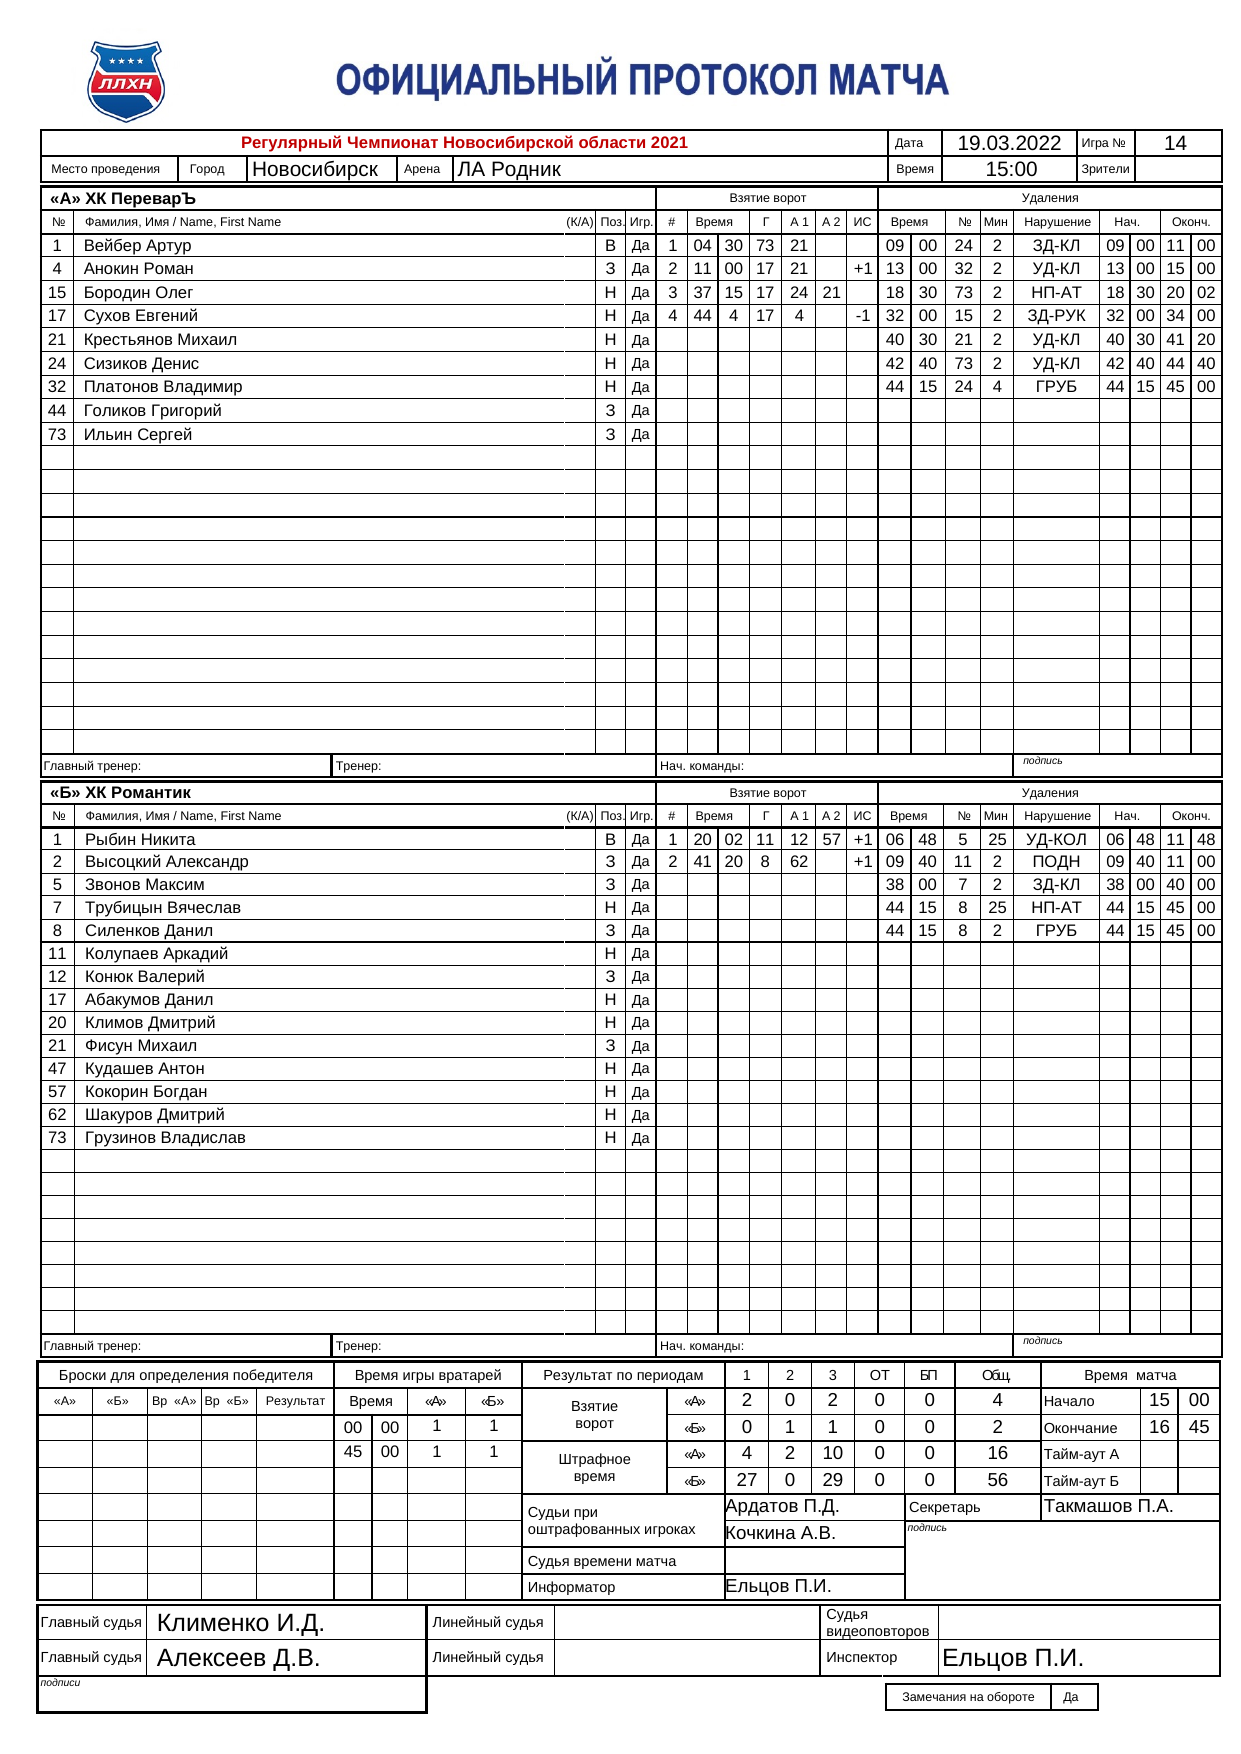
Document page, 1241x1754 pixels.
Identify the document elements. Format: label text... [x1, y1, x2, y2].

table_cell 06 [879, 829, 910, 849]
table_cell 15 [946, 305, 980, 327]
table_cell [847, 376, 877, 398]
table_cell [626, 1288, 655, 1310]
table_cell [981, 683, 1013, 706]
table_cell [373, 1494, 407, 1520]
table_cell 2 [981, 874, 1013, 895]
table_cell [912, 399, 945, 422]
table_cell [782, 399, 815, 422]
table_cell [816, 989, 846, 1011]
table_cell 57 [816, 829, 846, 849]
table_cell [1161, 659, 1190, 682]
table_cell [750, 1288, 781, 1310]
table_header 2 [769, 1363, 811, 1387]
table_cell 30 [1131, 281, 1160, 303]
table_cell [782, 1104, 815, 1126]
table_cell [626, 1265, 655, 1287]
table_cell [657, 588, 687, 611]
table_cell 20 [1161, 281, 1190, 303]
table_cell [816, 1288, 846, 1310]
table_cell +1 [847, 850, 877, 872]
table_cell [750, 659, 781, 682]
table_cell Клименко И.Д. [147, 1606, 425, 1639]
table_cell Н [596, 376, 625, 398]
table_cell [626, 1196, 655, 1218]
table_cell [847, 1150, 877, 1172]
table_cell [946, 588, 980, 611]
table_cell 3 [657, 281, 687, 303]
table_cell Алексеев Д.В. [147, 1640, 425, 1675]
table_cell [1100, 1104, 1129, 1126]
table_cell [782, 1288, 815, 1310]
table_cell [879, 470, 910, 493]
table_cell Зрители [1078, 157, 1134, 181]
table_cell Да [626, 829, 655, 849]
table_cell 2 [657, 257, 687, 280]
table_header Результат по периодам [523, 1363, 724, 1387]
table_cell [912, 966, 943, 987]
table_cell 1 [657, 829, 687, 849]
table_cell [816, 352, 846, 374]
table_header Время матча [1042, 1363, 1219, 1387]
table_cell [981, 1242, 1013, 1264]
table_cell [257, 1574, 333, 1599]
table_cell [688, 683, 717, 706]
table_cell [657, 1196, 687, 1218]
table_header Дата [889, 131, 941, 155]
table_cell [719, 494, 749, 516]
table_cell [847, 518, 877, 540]
table_cell [373, 1574, 407, 1599]
table_cell 32 [946, 257, 980, 280]
table_header Удаления [879, 783, 1221, 803]
table_cell [596, 588, 625, 611]
table_cell [1100, 1311, 1129, 1333]
table_cell 00 [1131, 235, 1160, 256]
table_cell Главный тренер: [42, 1335, 330, 1356]
table_cell [782, 328, 815, 351]
table_cell Информатор [523, 1575, 724, 1599]
table_cell 15 [1131, 896, 1160, 918]
table_cell [782, 1173, 815, 1195]
table_cell [688, 1104, 717, 1126]
table_cell [847, 1081, 877, 1103]
table_cell [1100, 565, 1129, 587]
table_cell [981, 1150, 1013, 1172]
table_cell [42, 518, 73, 540]
table_cell [719, 1150, 749, 1172]
table_cell НП-АТ [1014, 281, 1099, 303]
table_cell [555, 1640, 819, 1675]
table_cell Фамилия, Имя / Name, First Name [75, 805, 565, 826]
table_cell З [596, 920, 625, 941]
table_cell Да [626, 1012, 655, 1033]
table_cell Фамилия, Имя / Name, First Name [74, 211, 565, 233]
table_cell [719, 1311, 749, 1333]
table_cell [750, 446, 781, 469]
table_cell [657, 328, 687, 351]
table_header Взятие ворот [657, 783, 877, 803]
table_cell 00 [1192, 920, 1221, 941]
table_cell [565, 612, 595, 634]
table_cell [782, 920, 815, 941]
table_cell 45 [1161, 920, 1190, 941]
table_cell 1 [466, 1416, 521, 1440]
table_cell [879, 989, 910, 1011]
table_cell [565, 541, 595, 564]
table_cell [688, 1035, 717, 1057]
table_cell [626, 446, 655, 469]
table_cell [1161, 730, 1190, 753]
table_cell [626, 1150, 655, 1172]
table_cell Тренер: [333, 1335, 655, 1356]
table_cell [1131, 1219, 1160, 1241]
table_cell Н [596, 1012, 625, 1033]
table_cell [1192, 683, 1221, 706]
table_cell [847, 235, 877, 256]
table_cell Н [596, 328, 625, 351]
table_cell [816, 707, 846, 729]
table_cell Ильин Сергей [74, 423, 564, 445]
table_cell [750, 494, 781, 516]
table_cell [981, 966, 1013, 987]
table_cell [719, 989, 749, 1011]
table_cell [1100, 470, 1129, 493]
table_cell [912, 423, 945, 445]
table_cell [688, 1127, 717, 1149]
table_cell [879, 518, 910, 540]
table_cell Анокин Роман [74, 257, 564, 280]
table_cell [847, 399, 877, 422]
table_cell 00 [1192, 874, 1221, 895]
table_cell [912, 1081, 943, 1103]
table_cell [879, 1242, 910, 1264]
table_cell [565, 1127, 595, 1149]
table_cell [816, 1219, 846, 1241]
table_cell [1131, 1150, 1160, 1172]
table_cell [816, 1012, 846, 1033]
table_cell Да [626, 352, 655, 374]
table_cell [42, 683, 73, 706]
table_cell [688, 636, 717, 658]
table_cell 32 [42, 376, 73, 398]
table_cell [39, 1468, 92, 1493]
table_cell [565, 352, 595, 374]
table_cell 00 [912, 235, 945, 256]
table_cell [981, 494, 1013, 516]
table_cell [1131, 588, 1160, 611]
table_cell [912, 494, 945, 516]
table_cell [1100, 518, 1129, 540]
table_cell [1161, 1242, 1190, 1264]
table_cell [816, 565, 846, 587]
table_cell [1131, 966, 1160, 987]
table_cell 4 [42, 257, 73, 280]
table_cell [816, 1311, 846, 1333]
table_cell 41 [688, 850, 717, 872]
table_cell [565, 1288, 595, 1310]
table_cell [688, 1012, 717, 1033]
table_cell [782, 730, 815, 753]
table_cell [1100, 588, 1129, 611]
table_cell 15 [42, 281, 73, 303]
table_cell [1100, 659, 1129, 682]
table_cell Судьи при оштрафованных игроках [523, 1495, 724, 1546]
table_cell 15 [912, 920, 943, 941]
table_cell [42, 1196, 74, 1218]
table_cell УД-КЛ [1014, 352, 1099, 374]
table_cell 15 [719, 281, 749, 303]
table_cell 11 [750, 829, 781, 849]
table_cell [74, 612, 564, 634]
table_cell [782, 707, 815, 729]
table_cell [879, 541, 910, 564]
table_cell 44 [688, 305, 717, 327]
table_cell Звонов Максим [75, 874, 564, 895]
table_cell [596, 541, 625, 564]
table_cell [42, 1288, 74, 1310]
table_cell 00 [373, 1416, 407, 1440]
table_cell (К/А) [565, 211, 595, 233]
table_cell [879, 1265, 910, 1287]
table_cell [1014, 1035, 1099, 1057]
table_cell [39, 1521, 92, 1546]
table_cell Н [596, 305, 625, 327]
table_cell Н [596, 1127, 625, 1149]
table_cell [847, 659, 877, 682]
table_cell [565, 588, 595, 611]
table_cell [39, 1574, 92, 1599]
table_cell [981, 1173, 1013, 1195]
table_cell [944, 1150, 980, 1172]
table_cell [912, 707, 945, 729]
table_cell Да [626, 328, 655, 351]
table_cell [657, 518, 687, 540]
table_cell Нарушение [1014, 805, 1099, 826]
table_cell 1 [812, 1415, 854, 1440]
table_cell [688, 1288, 717, 1310]
table_cell [1014, 1196, 1099, 1218]
table_cell [1100, 1196, 1129, 1218]
table_cell 18 [1100, 281, 1129, 303]
table_cell [981, 1311, 1013, 1333]
table_cell Да [626, 257, 655, 280]
table_cell [816, 920, 846, 941]
table_cell [750, 518, 781, 540]
table_cell [782, 423, 815, 445]
table_header ОТ [855, 1363, 904, 1387]
table_cell 38 [1100, 874, 1129, 895]
table_cell [1192, 1081, 1221, 1103]
table_cell [1161, 989, 1190, 1011]
table_cell [42, 470, 73, 493]
table_cell [1131, 1104, 1160, 1126]
table_cell [42, 541, 73, 564]
table_header Броски для определения победителя [39, 1363, 333, 1387]
table_cell [257, 1468, 333, 1493]
table_cell Крестьянов Михаил [74, 328, 564, 351]
table_cell [1192, 1288, 1221, 1310]
table_cell [719, 328, 749, 351]
table_cell [1100, 707, 1129, 729]
table_cell [373, 1468, 407, 1493]
table_cell 4 [782, 305, 815, 327]
table_cell [782, 1196, 815, 1218]
table_cell [657, 446, 687, 469]
table_cell [202, 1494, 256, 1520]
table_cell [596, 446, 625, 469]
table_cell [657, 659, 687, 682]
table_cell [257, 1441, 333, 1467]
table_cell [981, 588, 1013, 611]
table_cell 20 [719, 850, 749, 872]
table_cell [1131, 494, 1160, 516]
table_cell 7 [42, 896, 74, 918]
table_cell 21 [946, 328, 980, 351]
table_cell [816, 518, 846, 540]
table_cell [816, 328, 846, 351]
table_cell Да [626, 1035, 655, 1057]
table_cell 4 [726, 1442, 768, 1467]
table_cell [202, 1574, 256, 1599]
table_cell [750, 612, 781, 634]
table_cell [657, 1288, 687, 1310]
table_cell 0 [769, 1389, 811, 1413]
table_cell [657, 683, 687, 706]
table_cell [1131, 612, 1160, 634]
table_cell подпись [1014, 755, 1221, 776]
table_cell [657, 1173, 687, 1195]
table_header «Б» ХК Романтик [42, 783, 655, 803]
table_cell [879, 707, 910, 729]
table_cell [565, 399, 595, 422]
table_cell Нарушение [1014, 211, 1099, 233]
table_cell [1014, 1104, 1099, 1126]
table_cell [946, 730, 980, 753]
table_cell [719, 1012, 749, 1033]
table_cell Время [879, 805, 943, 826]
table_cell [688, 541, 717, 564]
table_cell 20 [42, 1012, 74, 1033]
table_cell 40 [879, 328, 910, 351]
table_cell 45 [1161, 376, 1190, 398]
table_cell [981, 1265, 1013, 1287]
table_cell 0 [855, 1389, 904, 1413]
table_cell [1014, 470, 1099, 493]
table_cell Да [626, 423, 655, 445]
table_cell 00 [1131, 305, 1160, 327]
table_cell [257, 1416, 333, 1440]
table_cell [912, 1288, 943, 1310]
table_cell [1131, 707, 1160, 729]
table_cell [688, 399, 717, 422]
table_cell [1100, 636, 1129, 658]
table_cell Секретарь [906, 1495, 1040, 1520]
table_cell [657, 896, 687, 918]
table_cell Грузинов Владислав [75, 1127, 564, 1149]
table_cell [1014, 588, 1099, 611]
table_cell [626, 707, 655, 729]
table_cell [1161, 399, 1190, 422]
table_header Замечания на обороте [887, 1685, 1050, 1709]
table_cell ЗД-КЛ [1014, 874, 1099, 895]
table_cell [946, 707, 980, 729]
table_cell [847, 612, 877, 634]
table_cell [750, 1081, 781, 1103]
table_cell [596, 1265, 625, 1287]
table_cell 57 [42, 1081, 74, 1103]
table_cell [565, 943, 595, 964]
table_cell [816, 257, 846, 280]
table_cell [1192, 1265, 1221, 1287]
table_cell 40 [1131, 850, 1160, 872]
table_cell 44 [879, 376, 910, 398]
table_cell [1131, 1058, 1160, 1079]
table_cell Кокорин Богдан [75, 1081, 564, 1103]
table_cell Н [596, 281, 625, 303]
table_cell 20 [1192, 328, 1221, 351]
table_cell Н [596, 1081, 625, 1103]
table_cell [750, 1127, 781, 1149]
table_cell [879, 1219, 910, 1241]
table_cell 11 [688, 257, 717, 280]
table_cell 24 [782, 281, 815, 303]
table_cell [782, 989, 815, 1011]
table_cell [847, 896, 877, 918]
table_cell Город [179, 157, 246, 181]
table_cell [750, 896, 781, 918]
table_cell Поз. [596, 805, 625, 826]
table_cell 21 [782, 257, 815, 280]
table_cell [1131, 1012, 1160, 1033]
table_cell [1131, 1035, 1160, 1057]
table_cell [816, 305, 846, 327]
table_cell 09 [1100, 850, 1129, 872]
table_cell 0 [769, 1468, 811, 1493]
table_cell [719, 920, 749, 941]
table_cell 0 [855, 1468, 904, 1493]
table_cell [1014, 1288, 1099, 1310]
table_cell [42, 730, 73, 753]
table_cell [719, 659, 749, 682]
table_cell [657, 1242, 687, 1264]
table_cell [1192, 446, 1221, 469]
table_cell [657, 943, 687, 964]
table_cell [565, 470, 595, 493]
table_cell [1131, 1242, 1160, 1264]
table_cell [1192, 989, 1221, 1011]
table_cell [1100, 494, 1129, 516]
table_cell 30 [719, 235, 749, 256]
table_cell Платонов Владимир [74, 376, 564, 398]
table_cell Главный судья [39, 1606, 146, 1639]
table_cell № [946, 211, 980, 233]
table_cell [1014, 518, 1099, 540]
table_cell [1100, 612, 1129, 634]
table_cell [719, 470, 749, 493]
table_cell [782, 636, 815, 658]
table_cell [750, 730, 781, 753]
table_cell [1131, 1265, 1160, 1287]
table_cell 44 [879, 920, 910, 941]
table_cell 11 [1161, 235, 1190, 256]
table_cell [1131, 659, 1160, 682]
table_cell [1161, 1081, 1190, 1103]
table_cell 8 [944, 896, 980, 918]
table_cell 00 [1179, 1389, 1219, 1413]
table_cell [657, 1104, 687, 1126]
table_cell [750, 1012, 781, 1033]
table_cell [1100, 1242, 1129, 1264]
table_cell [257, 1521, 333, 1546]
table_cell 42 [1100, 352, 1129, 374]
table_cell [75, 1265, 564, 1287]
table_cell [74, 446, 564, 469]
table_cell [688, 1081, 717, 1103]
table_cell 00 [1131, 874, 1160, 895]
table_cell [657, 1219, 687, 1241]
table_cell [626, 659, 655, 682]
table_cell [408, 1547, 465, 1573]
table_cell «А» [39, 1389, 92, 1413]
table_cell Да [626, 1081, 655, 1103]
table_cell 17 [750, 305, 781, 327]
table_cell [688, 896, 717, 918]
table_cell 11 [42, 943, 74, 964]
table_cell 40 [1131, 352, 1160, 374]
table_cell [782, 612, 815, 634]
table_cell [981, 1058, 1013, 1079]
table_cell [816, 1196, 846, 1218]
table_cell [1161, 1127, 1190, 1149]
table_cell 34 [1161, 305, 1190, 327]
table_cell [944, 1127, 980, 1149]
table_cell Тайм-аут А [1042, 1441, 1140, 1467]
table_cell [688, 730, 717, 753]
table_header БП [905, 1363, 954, 1387]
table_cell [74, 659, 564, 682]
table_cell [847, 352, 877, 374]
table_cell 17 [750, 257, 781, 280]
table_cell 2 [981, 281, 1013, 303]
table_cell Да [626, 874, 655, 895]
table_cell [626, 1242, 655, 1264]
table_cell [42, 1311, 74, 1333]
table_cell 21 [816, 281, 846, 303]
table_cell [879, 1081, 910, 1103]
table_cell [93, 1494, 147, 1520]
table_cell [1014, 423, 1099, 445]
table_cell [944, 1058, 980, 1079]
table_cell 32 [1100, 305, 1129, 327]
table_cell [912, 1173, 943, 1195]
table_cell 2 [956, 1415, 1040, 1440]
table_cell 15 [912, 376, 945, 398]
table_cell А 1 [782, 805, 815, 826]
table_cell [981, 1196, 1013, 1218]
table_cell [688, 989, 717, 1011]
table_cell [719, 1058, 749, 1079]
table_cell [335, 1547, 371, 1573]
table_cell Линейный судья [428, 1606, 554, 1639]
table_cell [879, 943, 910, 964]
table_cell Шакуров Дмитрий [75, 1104, 564, 1126]
table_cell Арена [398, 157, 452, 181]
table_cell [946, 683, 980, 706]
table_cell [565, 1242, 595, 1264]
table_cell Игр. [626, 805, 655, 826]
table_cell [1100, 541, 1129, 564]
table_cell [93, 1547, 147, 1573]
table_header 1 [726, 1363, 768, 1387]
table_cell [1192, 565, 1221, 587]
table_cell [912, 659, 945, 682]
table_cell [1192, 1058, 1221, 1079]
table_cell 30 [1131, 328, 1160, 351]
table_cell 48 [912, 829, 943, 849]
table_cell [688, 494, 717, 516]
table_header 19.03.2022 [943, 131, 1076, 155]
table_cell 16 [1141, 1415, 1177, 1440]
table_cell [816, 1173, 846, 1195]
table_cell «Б » [466, 1389, 521, 1413]
table_cell -1 [847, 305, 877, 327]
table_cell [847, 1242, 877, 1264]
table_cell [847, 1265, 877, 1287]
table_cell [1192, 1012, 1221, 1033]
table_cell [1131, 541, 1160, 564]
table_cell Поз. [596, 211, 625, 233]
table_cell [1192, 1242, 1221, 1264]
table_cell [1014, 1173, 1099, 1195]
table_cell [565, 1311, 595, 1333]
table_cell 16 [956, 1442, 1040, 1467]
table_cell Время [889, 157, 941, 181]
table_cell [847, 920, 877, 941]
table_cell [565, 850, 595, 872]
table_cell [847, 1127, 877, 1149]
table_cell [42, 612, 73, 634]
table_cell [816, 1081, 846, 1103]
table_cell [596, 565, 625, 587]
table_cell [75, 1196, 564, 1218]
table_cell [1014, 446, 1099, 469]
table_cell +1 [847, 829, 877, 849]
table_cell [719, 1127, 749, 1149]
table_cell [1192, 1104, 1221, 1126]
table_cell [981, 518, 1013, 540]
table_cell Да [626, 896, 655, 918]
table_cell [1161, 612, 1190, 634]
table_cell 30 [912, 328, 945, 351]
table_cell [981, 541, 1013, 564]
table_cell Время [688, 211, 749, 233]
table_cell Линейный судья [428, 1640, 554, 1675]
table_cell [782, 1219, 815, 1241]
table_cell 48 [1131, 829, 1160, 849]
table_cell [1014, 683, 1099, 706]
table_cell [750, 943, 781, 964]
table_cell [565, 1196, 595, 1218]
table_cell [750, 352, 781, 374]
table_cell З [596, 874, 625, 895]
table_cell [555, 1606, 819, 1639]
table_cell [688, 612, 717, 634]
table_cell [688, 470, 717, 493]
table_cell [75, 1311, 564, 1333]
table_cell Да [626, 399, 655, 422]
table_cell [879, 730, 910, 753]
table_cell Да [626, 943, 655, 964]
table_cell [944, 989, 980, 1011]
table_cell [688, 1242, 717, 1264]
table_cell 2 [981, 352, 1013, 374]
table_cell [565, 683, 595, 706]
table_cell Да [626, 1127, 655, 1149]
table_cell [944, 1196, 980, 1218]
table_cell 38 [879, 874, 910, 895]
table_cell [565, 235, 595, 256]
table_cell [847, 1058, 877, 1079]
table_cell [981, 1035, 1013, 1057]
table_cell [847, 943, 877, 964]
table_cell [719, 1242, 749, 1264]
table_cell А 2 [816, 211, 846, 233]
table_cell Да [626, 920, 655, 941]
table_cell 18 [879, 281, 910, 303]
table_cell [912, 446, 945, 469]
table_cell [981, 1219, 1013, 1241]
table_header «А» ХК ПереварЪ [42, 188, 655, 209]
table_cell [1192, 1311, 1221, 1333]
table_cell [74, 730, 564, 753]
table_cell 40 [912, 352, 945, 374]
table_cell 2 [981, 235, 1013, 256]
table_cell 0 [855, 1415, 904, 1440]
table_cell 10 [812, 1442, 854, 1467]
table_cell [981, 565, 1013, 587]
table_cell [750, 376, 781, 398]
table_cell [847, 1012, 877, 1033]
table_cell [981, 1104, 1013, 1126]
table_cell 2 [981, 920, 1013, 941]
table_cell [944, 1265, 980, 1287]
table_cell Окончание [1042, 1415, 1140, 1440]
table_cell 0 [905, 1415, 954, 1440]
table_cell [1192, 494, 1221, 516]
table_cell [981, 707, 1013, 729]
table_cell [42, 1173, 74, 1195]
table_cell [719, 1219, 749, 1241]
table_cell [1161, 1058, 1190, 1079]
table_cell 47 [42, 1058, 74, 1079]
table_cell 09 [1100, 235, 1129, 256]
table_cell [1014, 1219, 1099, 1241]
table_cell [657, 874, 687, 895]
table_cell [1014, 966, 1099, 987]
table_cell ГРУБ [1014, 920, 1099, 941]
table_cell 5 [42, 874, 74, 895]
table_cell 1 [769, 1415, 811, 1440]
table_cell [750, 1173, 781, 1195]
table_cell [782, 1127, 815, 1149]
table_cell [1192, 1035, 1221, 1057]
table_cell Нач. команды: [657, 755, 1012, 776]
table_cell [847, 730, 877, 753]
table_cell [944, 966, 980, 987]
table_cell [879, 636, 910, 658]
table_cell [1100, 1012, 1129, 1033]
table_cell [596, 518, 625, 540]
table_cell [816, 659, 846, 682]
table_cell Голиков Григорий [74, 399, 564, 422]
table_cell [847, 1173, 877, 1195]
table_cell [816, 1150, 846, 1172]
table_cell [981, 446, 1013, 469]
table_cell [1131, 1081, 1160, 1103]
table_cell ЛА Родник [454, 157, 887, 181]
table_cell Судья времени матча [523, 1548, 724, 1573]
table_cell [42, 1242, 74, 1264]
table_cell [1161, 1219, 1190, 1241]
table_cell [944, 1219, 980, 1241]
table_cell [1014, 1127, 1099, 1149]
table_cell [466, 1494, 521, 1520]
table_cell [596, 1173, 625, 1195]
table_cell [981, 470, 1013, 493]
table_cell [565, 328, 595, 351]
table_cell [93, 1521, 147, 1546]
table_cell [719, 1081, 749, 1103]
table_cell [657, 470, 687, 493]
table_cell [750, 1058, 781, 1079]
table_cell [816, 730, 846, 753]
table_cell [626, 470, 655, 493]
table_cell [565, 966, 595, 987]
table_cell [750, 588, 781, 611]
table_cell [816, 376, 846, 398]
table_cell [782, 352, 815, 374]
table_cell [782, 1311, 815, 1333]
table_cell [688, 1265, 717, 1287]
table_cell [1014, 541, 1099, 564]
table_cell 73 [946, 352, 980, 374]
table_cell [1100, 1058, 1129, 1079]
table_cell [782, 683, 815, 706]
table_cell Начало [1042, 1389, 1140, 1413]
table_cell [657, 376, 687, 398]
table_cell [847, 874, 877, 895]
table_cell 45 [1161, 896, 1190, 918]
table_cell [1014, 659, 1099, 682]
table_cell [42, 1265, 74, 1287]
table_cell [1192, 423, 1221, 445]
table_cell [688, 707, 717, 729]
table_cell 73 [42, 423, 73, 445]
table_cell [565, 730, 595, 753]
table_cell [750, 1196, 781, 1218]
table_cell [466, 1468, 521, 1493]
table_cell 09 [879, 235, 910, 256]
table_cell ЗД-РУК [1014, 305, 1099, 327]
table_cell [750, 541, 781, 564]
table_cell [816, 1035, 846, 1057]
table_cell [626, 636, 655, 658]
table_cell # [657, 805, 687, 826]
table_cell 0 [726, 1415, 768, 1440]
table_cell 24 [42, 352, 73, 374]
table_cell [719, 896, 749, 918]
table_cell [1100, 943, 1129, 964]
table_cell Абакумов Данил [75, 989, 564, 1011]
table_cell 44 [1100, 376, 1129, 398]
table_cell [944, 1012, 980, 1033]
table_cell [596, 707, 625, 729]
table_cell [1161, 1196, 1190, 1218]
table_cell [1161, 966, 1190, 987]
table_cell [335, 1574, 371, 1599]
table_cell ИС [847, 805, 877, 826]
table_cell Сухов Евгений [74, 305, 564, 327]
table_cell Г [750, 211, 781, 233]
table_cell [1100, 1150, 1129, 1172]
table_cell [565, 1219, 595, 1241]
table_cell [1131, 423, 1160, 445]
table_cell [750, 1035, 781, 1057]
table_cell «А» [668, 1442, 724, 1467]
table_cell [782, 518, 815, 540]
table_cell [596, 1219, 625, 1241]
table_cell [688, 1219, 717, 1241]
table_cell 21 [42, 328, 73, 351]
table_cell [939, 1606, 1219, 1639]
table_cell [879, 966, 910, 987]
table_cell Время [688, 805, 749, 826]
table_cell 2 [981, 305, 1013, 327]
table_cell [1014, 1058, 1099, 1079]
table_cell 41 [1161, 328, 1190, 351]
table_cell [719, 588, 749, 611]
table_cell 44 [1100, 920, 1129, 941]
table_cell [981, 659, 1013, 682]
table_cell [816, 235, 846, 256]
table_cell [466, 1521, 521, 1546]
table_cell [428, 1677, 882, 1711]
table_cell [626, 565, 655, 587]
table_cell [626, 1219, 655, 1241]
table_cell [719, 446, 749, 469]
table_cell [565, 281, 595, 303]
table_cell Н [596, 989, 625, 1011]
table_cell [750, 328, 781, 351]
table_cell [93, 1574, 147, 1599]
table_cell [912, 541, 945, 564]
table_cell 62 [782, 850, 815, 872]
table_cell [750, 399, 781, 422]
table_cell [74, 683, 564, 706]
table_cell [596, 1196, 625, 1218]
table_cell 42 [879, 352, 910, 374]
table_cell [944, 1035, 980, 1057]
table_cell [750, 470, 781, 493]
table_cell 00 [1192, 850, 1221, 872]
table_cell Н [596, 1104, 625, 1126]
table_cell [1192, 588, 1221, 611]
table_cell [1131, 399, 1160, 422]
table_cell [1099, 1682, 1220, 1711]
table_cell [750, 966, 781, 987]
table_cell Ельцов П.И. [726, 1575, 904, 1599]
table_cell [946, 399, 980, 422]
table_cell Главный судья [39, 1640, 146, 1675]
table_cell [879, 446, 910, 469]
table_cell [688, 328, 717, 351]
table_cell [1014, 565, 1099, 587]
table_cell Тренер: [333, 755, 655, 776]
table_cell [1161, 636, 1190, 658]
table_cell [750, 1311, 781, 1333]
table_cell [816, 423, 846, 445]
table_cell [657, 1265, 687, 1287]
table_cell [565, 305, 595, 327]
table_cell 40 [912, 850, 943, 872]
table_cell 1 [408, 1416, 465, 1440]
table_cell [847, 1219, 877, 1241]
table_cell [688, 376, 717, 398]
table_cell [688, 1173, 717, 1195]
table_cell 48 [1192, 829, 1221, 849]
table_cell Климов Дмитрий [75, 1012, 564, 1033]
table_cell [750, 989, 781, 1011]
table_cell 24 [946, 235, 980, 256]
table_cell [335, 1494, 371, 1520]
table_cell [981, 423, 1013, 445]
table_cell 1 [42, 235, 73, 256]
table_cell [912, 943, 943, 964]
table_cell 2 [812, 1389, 854, 1413]
table_cell Нач. команды: [657, 1335, 1012, 1356]
table_cell 11 [1161, 850, 1190, 872]
table_cell +1 [847, 257, 877, 280]
table_cell [719, 376, 749, 398]
table_cell 4 [956, 1389, 1040, 1413]
table_cell [657, 1012, 687, 1033]
table_cell [657, 1150, 687, 1172]
table_cell Ельцов П.И. [939, 1640, 1219, 1675]
table_cell [719, 399, 749, 422]
table_cell [782, 896, 815, 918]
table_cell [1136, 157, 1221, 181]
table_cell [847, 565, 877, 587]
table_cell [847, 1196, 877, 1218]
table_cell Вр «Б» [202, 1389, 256, 1413]
table_cell [946, 446, 980, 469]
table_cell [1192, 730, 1221, 753]
table_cell Такмашов П.А. [1042, 1495, 1219, 1520]
table_cell [1161, 1288, 1190, 1310]
table_cell [782, 565, 815, 587]
table_cell [879, 588, 910, 611]
table_cell [750, 1104, 781, 1126]
table_cell Вр «А» [148, 1389, 201, 1413]
table_cell [1014, 612, 1099, 634]
table_cell [596, 730, 625, 753]
table_cell [42, 446, 73, 469]
table_cell [1161, 588, 1190, 611]
table_cell [466, 1547, 521, 1573]
table_cell [42, 1150, 74, 1172]
table_cell [596, 636, 625, 658]
table_cell [1014, 943, 1099, 964]
table_cell [657, 730, 687, 753]
table_cell [148, 1416, 201, 1440]
table_cell Кудашев Антон [75, 1058, 564, 1079]
table_cell Да [626, 850, 655, 872]
table_cell [657, 1311, 687, 1333]
table_cell 15 [1131, 920, 1160, 941]
table_cell 27 [726, 1468, 768, 1493]
table_cell [1131, 636, 1160, 658]
table_cell Высоцкий Александр [75, 850, 564, 872]
table_cell З [596, 1035, 625, 1057]
table_cell «Б» [93, 1389, 147, 1413]
table_cell [626, 494, 655, 516]
table_cell [1014, 989, 1099, 1011]
table_cell [879, 1127, 910, 1149]
table_cell [74, 707, 564, 729]
table_cell [912, 636, 945, 658]
table_cell [912, 1265, 943, 1287]
table_cell [657, 423, 687, 445]
table_cell подписи [39, 1677, 425, 1711]
table_cell 06 [1100, 829, 1129, 849]
table_cell 13 [879, 257, 910, 280]
table_cell [688, 1058, 717, 1079]
table_cell [879, 1150, 910, 1172]
table_cell 56 [956, 1468, 1040, 1493]
table_cell [1100, 446, 1129, 469]
table_cell 15 [1141, 1389, 1177, 1413]
table_cell [657, 399, 687, 422]
table_cell [1131, 565, 1160, 587]
table_cell [944, 1104, 980, 1126]
table_cell [879, 399, 910, 422]
table_cell 30 [912, 281, 945, 303]
table_cell [816, 966, 846, 987]
table_cell 0 [905, 1389, 954, 1413]
table_cell [981, 1288, 1013, 1310]
table_cell [565, 1104, 595, 1126]
table_cell 00 [1192, 235, 1221, 256]
table_cell [946, 565, 980, 587]
table_cell [1161, 494, 1190, 516]
table_cell [257, 1494, 333, 1520]
table_cell 4 [981, 376, 1013, 398]
table_cell [782, 943, 815, 964]
table_cell 2 [981, 850, 1013, 872]
table_cell [1192, 966, 1221, 987]
table_cell [782, 874, 815, 895]
table_cell [42, 565, 73, 587]
table_cell [565, 446, 595, 469]
table_cell [565, 257, 595, 280]
table_cell 15 [1161, 257, 1190, 280]
table_cell [1131, 470, 1160, 493]
table_cell [688, 446, 717, 469]
table_cell [719, 1265, 749, 1287]
table_cell [657, 1127, 687, 1149]
table_cell 21 [42, 1035, 74, 1057]
table_cell А 1 [782, 211, 815, 233]
table_header Взятие ворот [657, 188, 877, 209]
table_cell [782, 659, 815, 682]
table_cell Н [596, 943, 625, 964]
table_cell [782, 1012, 815, 1033]
table_header Удаления [879, 188, 1221, 209]
table_cell 73 [946, 281, 980, 303]
table_cell 00 [719, 257, 749, 280]
table_cell [1161, 1104, 1190, 1126]
table_cell [719, 541, 749, 564]
table_cell [1161, 683, 1190, 706]
table_cell [944, 1311, 980, 1333]
table_cell [75, 1242, 564, 1264]
table_cell [565, 1150, 595, 1172]
table_cell [879, 423, 910, 445]
table_cell 00 [1192, 257, 1221, 280]
table_cell [688, 943, 717, 964]
table_cell [782, 1081, 815, 1103]
table_cell [719, 1104, 749, 1126]
table_cell [816, 541, 846, 564]
table_cell [408, 1574, 465, 1599]
table_cell [1100, 1173, 1129, 1195]
table_cell [750, 1242, 781, 1264]
table_cell [719, 423, 749, 445]
table_cell Да [626, 376, 655, 398]
table_cell [1014, 707, 1099, 729]
table_cell [657, 612, 687, 634]
table_cell 44 [1161, 352, 1190, 374]
table_cell # [657, 211, 687, 233]
table_cell [202, 1468, 256, 1493]
table_cell [750, 1150, 781, 1172]
table_cell [596, 659, 625, 682]
table_cell Тайм-аут Б [1042, 1468, 1140, 1493]
table_cell Главный тренер: [42, 755, 330, 776]
table_cell З [596, 399, 625, 422]
table_cell [565, 1035, 595, 1057]
table_cell [1100, 1219, 1129, 1241]
table_cell [688, 966, 717, 987]
table_cell № [944, 805, 980, 826]
table_cell Нач. [1100, 211, 1160, 233]
table_cell [257, 1547, 333, 1573]
table_header Общ. [956, 1363, 1040, 1387]
table_cell [912, 989, 943, 1011]
picture [5, 28, 1179, 129]
table_cell 1 [657, 235, 687, 256]
table_cell [879, 1012, 910, 1033]
table_cell (К/А) [565, 805, 595, 826]
table_cell [981, 1127, 1013, 1149]
table_cell 32 [879, 305, 910, 327]
table_cell [1161, 518, 1190, 540]
table_cell Бородин Олег [74, 281, 564, 303]
table_cell [1192, 943, 1221, 964]
table_cell 00 [912, 305, 945, 327]
table_cell [1161, 1173, 1190, 1195]
table_cell [816, 636, 846, 658]
table_cell [879, 1104, 910, 1126]
table_cell [847, 423, 877, 445]
table_cell [946, 636, 980, 658]
table_cell [816, 1104, 846, 1126]
table_cell [782, 1035, 815, 1057]
table_cell [1100, 989, 1129, 1011]
table_cell [688, 518, 717, 540]
table_header 14 [1136, 131, 1221, 155]
table_cell [946, 612, 980, 634]
table_cell Силенков Данил [75, 920, 564, 941]
table_cell [657, 494, 687, 516]
table_cell [1131, 1196, 1160, 1218]
table_cell [657, 636, 687, 658]
table_cell [565, 707, 595, 729]
table_cell [596, 612, 625, 634]
table_cell 40 [1100, 328, 1129, 351]
table_cell [1192, 1150, 1221, 1172]
table_cell 73 [42, 1127, 74, 1149]
table_cell [847, 1311, 877, 1333]
table_cell [626, 588, 655, 611]
table_cell [565, 1173, 595, 1195]
table_cell УД-КЛ [1014, 257, 1099, 280]
table_cell [847, 541, 877, 564]
table_cell ЗД-КЛ [1014, 235, 1099, 256]
table_cell [1100, 683, 1129, 706]
table_cell [879, 1196, 910, 1218]
table_cell «А» [668, 1389, 724, 1413]
table_cell [373, 1521, 407, 1546]
table_cell [39, 1547, 92, 1573]
table_cell [879, 1288, 910, 1310]
table_cell Да [626, 1058, 655, 1079]
table_cell [565, 829, 595, 849]
table_cell Место проведения [42, 157, 177, 181]
table_cell [1131, 446, 1160, 469]
table_cell [912, 1012, 943, 1033]
table_cell Инспектор [821, 1640, 938, 1675]
table_cell Да [626, 966, 655, 987]
table_cell [596, 1311, 625, 1333]
table_cell [1192, 1173, 1221, 1195]
table_cell [719, 352, 749, 374]
table_cell [879, 565, 910, 587]
table_cell 2 [726, 1389, 768, 1413]
table_cell [74, 518, 564, 540]
table_cell [816, 850, 846, 872]
table_cell Сизиков Денис [74, 352, 564, 374]
table_cell [688, 423, 717, 445]
table_cell [202, 1547, 256, 1573]
table_cell УД-КЛ [1014, 328, 1099, 351]
table_cell [912, 1242, 943, 1264]
table_cell Н [596, 896, 625, 918]
table_cell [912, 730, 945, 753]
table_cell Игр. [626, 211, 655, 233]
table_cell А 2 [816, 805, 846, 826]
table_cell Конюк Валерий [75, 966, 564, 987]
table_cell [782, 470, 815, 493]
table_cell [1192, 1127, 1221, 1149]
table_cell 02 [719, 829, 749, 849]
table_cell [626, 518, 655, 540]
table_cell [42, 707, 73, 729]
table_cell [1014, 636, 1099, 658]
table_cell [1192, 612, 1221, 634]
table_cell [202, 1416, 256, 1440]
table_cell Фисун Михаил [75, 1035, 564, 1057]
table_cell [1192, 470, 1221, 493]
table_cell [42, 588, 73, 611]
table_cell [565, 1058, 595, 1079]
table_cell [626, 730, 655, 753]
table_cell [847, 446, 877, 469]
table_cell [912, 1104, 943, 1126]
table_cell [1131, 518, 1160, 540]
table_cell 12 [782, 829, 815, 849]
table_cell [912, 1150, 943, 1172]
table_cell [1014, 1265, 1099, 1287]
table_cell [74, 494, 564, 516]
table_cell [657, 1058, 687, 1079]
table_cell [847, 470, 877, 493]
table_cell 2 [657, 850, 687, 872]
table_cell [1131, 1127, 1160, 1149]
table_cell В [596, 829, 625, 849]
table_cell [373, 1547, 407, 1573]
table_cell [912, 565, 945, 587]
table_cell [565, 565, 595, 587]
table_cell 00 [912, 257, 945, 280]
table_cell [688, 1196, 717, 1218]
table_cell [782, 446, 815, 469]
table_cell 15 [912, 896, 943, 918]
table_cell 4 [657, 305, 687, 327]
table_cell [847, 494, 877, 516]
table_cell [981, 730, 1013, 753]
table_cell 29 [812, 1468, 854, 1493]
table_cell [879, 612, 910, 634]
table_cell [1014, 1150, 1099, 1172]
table_header Время игры вратарей [335, 1363, 521, 1387]
table_cell [912, 612, 945, 634]
table_cell [657, 966, 687, 987]
table_cell 00 [335, 1416, 371, 1440]
table_cell [1192, 518, 1221, 540]
table_cell [1192, 541, 1221, 564]
table_cell [816, 943, 846, 964]
table_cell [981, 1081, 1013, 1103]
table_cell Новосибирск [248, 157, 396, 181]
table_cell [148, 1441, 201, 1467]
table_cell [688, 659, 717, 682]
table_header Игра № [1078, 131, 1134, 155]
table_cell [816, 1127, 846, 1149]
table_cell [565, 518, 595, 540]
table_cell [1192, 399, 1221, 422]
table_cell 5 [944, 829, 980, 849]
table_cell 44 [1100, 896, 1129, 918]
table_cell [912, 1196, 943, 1218]
table_cell [981, 943, 1013, 964]
table_cell [750, 565, 781, 587]
table_cell [688, 874, 717, 895]
table_cell 37 [688, 281, 717, 303]
table_cell [847, 966, 877, 987]
table_cell [1131, 730, 1160, 753]
table_cell [912, 1219, 943, 1241]
table_cell [912, 588, 945, 611]
table_cell [719, 565, 749, 587]
table_cell [657, 1081, 687, 1103]
table_cell [1131, 1288, 1160, 1310]
table_cell [596, 1242, 625, 1264]
table_cell [719, 518, 749, 540]
table_cell ПОДН [1014, 850, 1099, 872]
table_cell [816, 588, 846, 611]
table_cell [1014, 1242, 1099, 1264]
table_cell 17 [750, 281, 781, 303]
table_cell 21 [782, 235, 815, 256]
table_cell [816, 470, 846, 493]
table_cell 0 [905, 1468, 954, 1493]
table_cell 00 [1192, 305, 1221, 327]
table_cell [847, 683, 877, 706]
table_cell [981, 612, 1013, 634]
table_cell [626, 612, 655, 634]
table_cell В [596, 235, 625, 256]
table_cell [148, 1494, 201, 1520]
table_cell [750, 683, 781, 706]
table_cell [719, 1173, 749, 1195]
table_cell «Б» [668, 1415, 724, 1440]
table_cell [944, 1081, 980, 1103]
table_cell [719, 943, 749, 964]
table_cell [596, 494, 625, 516]
table_cell 00 [1131, 257, 1160, 280]
table_cell [912, 1127, 943, 1149]
table_cell [981, 636, 1013, 658]
table_cell [782, 541, 815, 564]
table_cell [1100, 966, 1129, 987]
table_cell [657, 541, 687, 564]
table_cell [816, 683, 846, 706]
table_cell 17 [42, 989, 74, 1011]
table_cell [1192, 636, 1221, 658]
table_cell [1161, 541, 1190, 564]
table_cell [74, 565, 564, 587]
table_cell [879, 1311, 910, 1333]
table_cell Н [596, 1058, 625, 1079]
table_cell ИС [847, 211, 877, 233]
table_cell [1161, 1012, 1190, 1033]
table_cell [1014, 730, 1099, 753]
table_cell 7 [944, 874, 980, 895]
table_cell 1 [466, 1441, 521, 1467]
table_cell НП-АТ [1014, 896, 1099, 918]
table_cell Н [596, 352, 625, 374]
table_cell [847, 707, 877, 729]
table_cell Вейбер Артур [74, 235, 564, 256]
table_cell [912, 1035, 943, 1057]
table_cell [879, 659, 910, 682]
table_cell «А» [408, 1389, 465, 1413]
table_cell [816, 612, 846, 634]
table_cell [847, 1288, 877, 1310]
table_cell 40 [1192, 352, 1221, 374]
table_cell [75, 1173, 564, 1195]
table_cell 8 [750, 850, 781, 872]
table_cell 17 [42, 305, 73, 327]
table_cell [879, 1058, 910, 1079]
table_cell [750, 423, 781, 445]
table_cell [750, 1265, 781, 1287]
table_cell З [596, 966, 625, 987]
table_cell [626, 541, 655, 564]
table_cell 8 [944, 920, 980, 941]
table_cell [816, 1058, 846, 1079]
table_cell [782, 1058, 815, 1079]
table_cell [688, 352, 717, 374]
table_cell [726, 1548, 904, 1573]
table_cell [1100, 1081, 1129, 1103]
table_cell Результат [257, 1389, 333, 1413]
table_cell [596, 1150, 625, 1172]
table_cell [946, 470, 980, 493]
table_cell [688, 1150, 717, 1172]
table_cell [657, 565, 687, 587]
table_cell [944, 1173, 980, 1195]
table_cell Мин [981, 805, 1013, 826]
table_cell [1100, 1127, 1129, 1149]
table_cell 73 [750, 235, 781, 256]
table_cell [1100, 1265, 1129, 1287]
table_cell [408, 1468, 465, 1493]
table_cell [75, 1150, 564, 1172]
table_cell 40 [1161, 874, 1190, 895]
table_cell Да [626, 235, 655, 256]
table_cell [1131, 943, 1160, 964]
table_cell [148, 1521, 201, 1546]
table_cell [42, 1219, 74, 1241]
table_cell Колупаев Аркадий [75, 943, 564, 964]
table_cell [719, 1196, 749, 1218]
table_cell [750, 1219, 781, 1241]
table_cell Да [626, 305, 655, 327]
table_cell [946, 423, 980, 445]
table_cell 00 [1192, 376, 1221, 398]
table_cell [719, 874, 749, 895]
table_cell [719, 636, 749, 658]
table_cell [1161, 943, 1190, 964]
table_cell [944, 1242, 980, 1264]
table_cell [39, 1441, 92, 1467]
table_cell [816, 494, 846, 516]
table_cell [565, 659, 595, 682]
table_cell Ардатов П.Д. [726, 1495, 904, 1520]
table_cell [74, 636, 564, 658]
table_cell [202, 1521, 256, 1546]
table_cell [816, 896, 846, 918]
table_cell [782, 966, 815, 987]
table_cell Трубицын Вячеслав [75, 896, 564, 918]
table_cell [1161, 565, 1190, 587]
table_cell [565, 896, 595, 918]
table_cell [1014, 399, 1099, 422]
table_cell [408, 1521, 465, 1546]
table_cell [408, 1494, 465, 1520]
table_cell [466, 1574, 521, 1599]
table_cell [912, 470, 945, 493]
table_cell 2 [981, 257, 1013, 280]
table_cell [596, 683, 625, 706]
table_cell [879, 494, 910, 516]
table_cell 45 [335, 1441, 371, 1467]
table_cell № [42, 211, 73, 233]
table_cell [1192, 707, 1221, 729]
table_cell [39, 1494, 92, 1520]
table_cell [1161, 1311, 1190, 1333]
table_cell [1161, 423, 1190, 445]
table_cell [1131, 683, 1160, 706]
table_cell [782, 494, 815, 516]
table_cell Да [626, 1104, 655, 1126]
table_cell Нач. [1100, 805, 1160, 826]
table_cell [1192, 1219, 1221, 1241]
table_cell [816, 1265, 846, 1287]
table_cell Судья видеоповторов [821, 1606, 938, 1639]
table_cell [750, 920, 781, 941]
table_cell 2 [42, 850, 74, 872]
table_cell [782, 1150, 815, 1172]
table_cell Время [335, 1389, 407, 1413]
table_cell [1131, 989, 1160, 1011]
table_cell [750, 707, 781, 729]
table_cell 00 [373, 1441, 407, 1467]
table_cell [879, 1035, 910, 1057]
table_cell [750, 636, 781, 658]
table_cell [719, 683, 749, 706]
table_cell 12 [42, 966, 74, 987]
table_cell [782, 1265, 815, 1287]
table_cell [1161, 470, 1190, 493]
table_cell [1100, 1288, 1129, 1310]
table_cell [847, 588, 877, 611]
table_cell [93, 1441, 147, 1467]
table_cell [782, 376, 815, 398]
table_cell [719, 730, 749, 753]
table_cell 2 [981, 328, 1013, 351]
table_cell [879, 1173, 910, 1195]
table_cell [719, 966, 749, 987]
table_cell [565, 1081, 595, 1103]
table_cell [565, 1265, 595, 1287]
table_cell [565, 636, 595, 658]
table_cell 04 [688, 235, 717, 256]
table_cell Мин [981, 211, 1013, 233]
table_cell 0 [855, 1442, 904, 1467]
table_cell [42, 494, 73, 516]
table_cell [148, 1468, 201, 1493]
table_cell 11 [1161, 829, 1190, 849]
table_cell 00 [1192, 896, 1221, 918]
table_cell [335, 1468, 371, 1493]
table_cell 24 [946, 376, 980, 398]
table_cell [847, 281, 877, 303]
table_cell [1179, 1441, 1219, 1467]
table_cell 0 [905, 1442, 954, 1467]
table_cell 00 [912, 874, 943, 895]
table_cell [816, 1242, 846, 1264]
table_cell 44 [42, 399, 73, 422]
table_header 3 [812, 1363, 854, 1387]
table_cell [74, 470, 564, 493]
table_cell 02 [1192, 281, 1221, 303]
table_cell [1161, 1035, 1190, 1057]
table_cell [42, 636, 73, 658]
table_cell [74, 541, 564, 564]
table_cell 25 [981, 896, 1013, 918]
table_cell [1161, 1265, 1190, 1287]
table_cell [42, 659, 73, 682]
table_cell [565, 1012, 595, 1033]
table_cell [1131, 1173, 1160, 1195]
table_cell [750, 874, 781, 895]
table_cell 8 [42, 920, 74, 941]
table_cell «Б» [668, 1468, 724, 1493]
table_cell [1192, 659, 1221, 682]
table_cell 4 [719, 305, 749, 327]
table_cell [657, 920, 687, 941]
table_cell Да [626, 989, 655, 1011]
table_cell [93, 1416, 147, 1440]
table_cell [1161, 446, 1190, 469]
table_cell [816, 874, 846, 895]
table_cell [565, 376, 595, 398]
table_cell [148, 1547, 201, 1573]
table_cell 62 [42, 1104, 74, 1126]
table_cell [688, 565, 717, 587]
table_cell Да [626, 281, 655, 303]
table_cell Время [879, 211, 945, 233]
table_cell [944, 1288, 980, 1310]
table_cell [1141, 1441, 1177, 1467]
table_cell [39, 1416, 92, 1440]
table_cell [1131, 1311, 1160, 1333]
table_cell [565, 423, 595, 445]
table_cell 15:00 [943, 157, 1076, 181]
table_cell Г [750, 805, 781, 826]
table_cell [1014, 494, 1099, 516]
table_cell 1 [42, 829, 74, 849]
table_cell [912, 518, 945, 540]
table_cell [912, 683, 945, 706]
table_cell [981, 989, 1013, 1011]
table_cell [946, 518, 980, 540]
table_cell [75, 1219, 564, 1241]
table_cell [565, 874, 595, 895]
table_cell 25 [981, 829, 1013, 849]
table_cell [816, 399, 846, 422]
table_cell [688, 1311, 717, 1333]
table_cell [1100, 730, 1129, 753]
table_cell З [596, 423, 625, 445]
table_cell [74, 588, 564, 611]
table_cell [816, 446, 846, 469]
table_cell [202, 1441, 256, 1467]
table_cell [565, 920, 595, 941]
table_cell [719, 1035, 749, 1057]
table_cell УД-КОЛ [1014, 829, 1099, 849]
table_cell [1014, 1081, 1099, 1103]
table_cell [1161, 1150, 1190, 1172]
table_cell 1 [408, 1441, 465, 1467]
table_cell [1192, 1196, 1221, 1218]
table_cell [1161, 707, 1190, 729]
table_cell [148, 1574, 201, 1599]
table_cell [75, 1288, 564, 1310]
table_header Регулярный Чемпионат Новосибирской области 2021 [42, 131, 887, 155]
table_cell Рыбин Никита [75, 829, 564, 849]
table_cell [946, 659, 980, 682]
table_cell [719, 612, 749, 634]
table_cell [335, 1521, 371, 1546]
table_cell 13 [1100, 257, 1129, 280]
table_cell [1100, 1035, 1129, 1057]
table_cell [981, 1012, 1013, 1033]
table_cell № [42, 805, 74, 826]
table_cell 20 [688, 829, 717, 849]
table_cell [847, 636, 877, 658]
table_cell [883, 1677, 1220, 1681]
table_cell 45 [1179, 1415, 1219, 1440]
table_cell [688, 588, 717, 611]
table_cell ГРУБ [1014, 376, 1099, 398]
table_cell [847, 1104, 877, 1126]
table_cell [657, 989, 687, 1011]
table_header Да [1052, 1685, 1097, 1709]
table_cell подпись [1014, 1335, 1221, 1356]
table_cell [565, 494, 595, 516]
table_cell [879, 683, 910, 706]
table_cell [565, 989, 595, 1011]
table_cell 44 [879, 896, 910, 918]
table_cell [912, 1311, 943, 1333]
table_cell [1014, 1012, 1099, 1033]
table_cell [626, 1173, 655, 1195]
table_cell [1100, 399, 1129, 422]
table_cell [93, 1468, 147, 1493]
table_cell [1100, 423, 1129, 445]
table_cell З [596, 257, 625, 280]
table_cell [596, 1288, 625, 1310]
table_cell подпись [906, 1522, 1219, 1599]
table_cell 2 [769, 1442, 811, 1467]
table_cell 11 [944, 850, 980, 872]
table_cell [1179, 1468, 1219, 1493]
table_cell [1014, 1311, 1099, 1333]
table_cell Кочкина А.В. [726, 1521, 904, 1546]
table_cell Оконч. [1161, 211, 1221, 233]
table_cell Штрафное время [523, 1442, 666, 1493]
table_cell [688, 920, 717, 941]
table_cell [596, 470, 625, 493]
table_cell [981, 399, 1013, 422]
table_cell [719, 707, 749, 729]
table_cell [946, 494, 980, 516]
table_cell [946, 541, 980, 564]
table_cell 15 [1131, 376, 1160, 398]
table_cell [626, 1311, 655, 1333]
table_cell Взятие ворот [523, 1389, 666, 1440]
table_cell [626, 683, 655, 706]
table_cell [1141, 1468, 1177, 1493]
table_cell 09 [879, 850, 910, 872]
table_cell [944, 943, 980, 964]
table_cell [782, 1242, 815, 1264]
table_cell [719, 1288, 749, 1310]
table_cell [847, 1035, 877, 1057]
table_cell [782, 588, 815, 611]
table_cell [657, 352, 687, 374]
table_cell [657, 1035, 687, 1057]
table_cell [847, 989, 877, 1011]
table_cell [657, 707, 687, 729]
table_cell [912, 1058, 943, 1079]
table_cell [847, 328, 877, 351]
table_cell Оконч. [1161, 805, 1221, 826]
table_cell З [596, 850, 625, 872]
